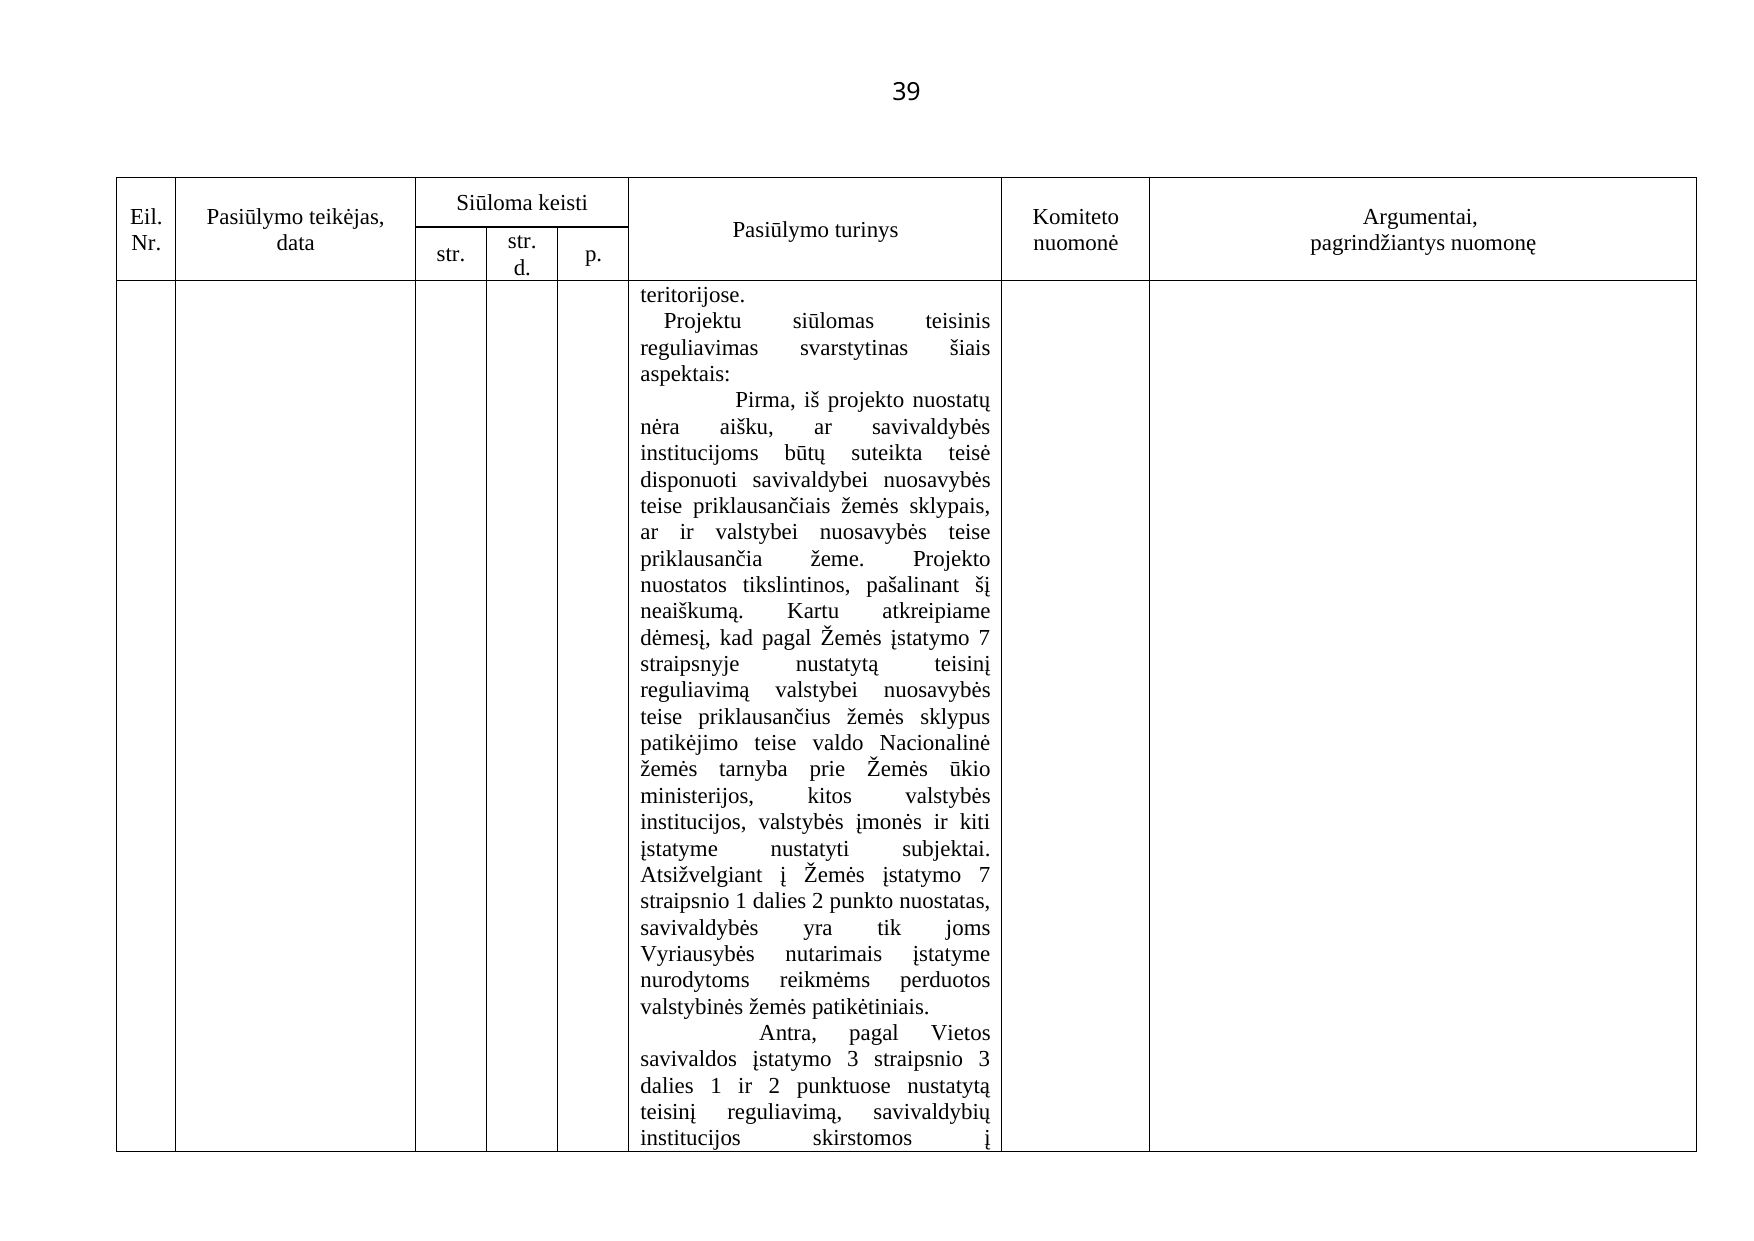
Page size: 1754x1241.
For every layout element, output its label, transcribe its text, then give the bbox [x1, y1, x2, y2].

table_cell str. [416, 228, 486, 280]
table_cell teritorijose. Projektu siūlomas teisinis reguliavimas svarstytinas šiais aspektais: Pirma, iš projekto nuostatų nėra aišku, ar savivaldybės institucijoms būtų suteikta teisė disponuoti savivaldybei nuosavybės teise priklausančiais žemės sklypais, ar ir valstybei nuosavybės teise priklausančia žeme. Projekto nuostatos tikslintinos, pašalinant šį neaiškumą. Kartu atkreipiame dėmesį, kad pagal Žemės įstatymo 7 straipsnyje nustatytą teisinį reguliavimą valstybei nuosavybės teise priklausančius žemės sklypus patikėjimo teise valdo Nacionalinė žemės tarnyba prie Žemės ūkio ministerijos, kitos valstybės institucijos, valstybės įmonės ir kiti įstatyme nustatyti subjektai. Atsižvelgiant į Žemės įstatymo 7 straipsnio 1 dalies 2 punkto nuostatas, savivaldybės yra tik joms Vyriausybės nutarimais įstatyme nurodytoms reikmėms perduotos valstybinės žemės patikėtiniais. Antra, pagal Vietos savivaldos įstatymo 3 straipsnio 3 dalies 1 ir 2 punktuose nustatytą teisinį reguliavimą, savivaldybių institucijos skirstomos į [629, 281, 1001, 1151]
table_header Pasiūlymo teikėjas, data [176, 178, 415, 280]
table_cell [487, 281, 557, 1151]
table_header Eil. Nr. [117, 178, 175, 280]
table_cell p. [558, 228, 628, 280]
table_cell [117, 281, 175, 1151]
table_header Komiteto nuomonė [1002, 178, 1149, 280]
table_cell str. d. [487, 228, 557, 280]
table_cell [416, 281, 486, 1151]
table_header Siūloma keisti [416, 178, 628, 226]
table_header Argumentai, pagrindžiantys nuomonę [1150, 178, 1696, 280]
table_cell [176, 281, 415, 1151]
table_cell [1150, 281, 1696, 1151]
table_cell [558, 281, 628, 1151]
table_cell [1002, 281, 1149, 1151]
table_header Pasiūlymo turinys [629, 178, 1001, 280]
